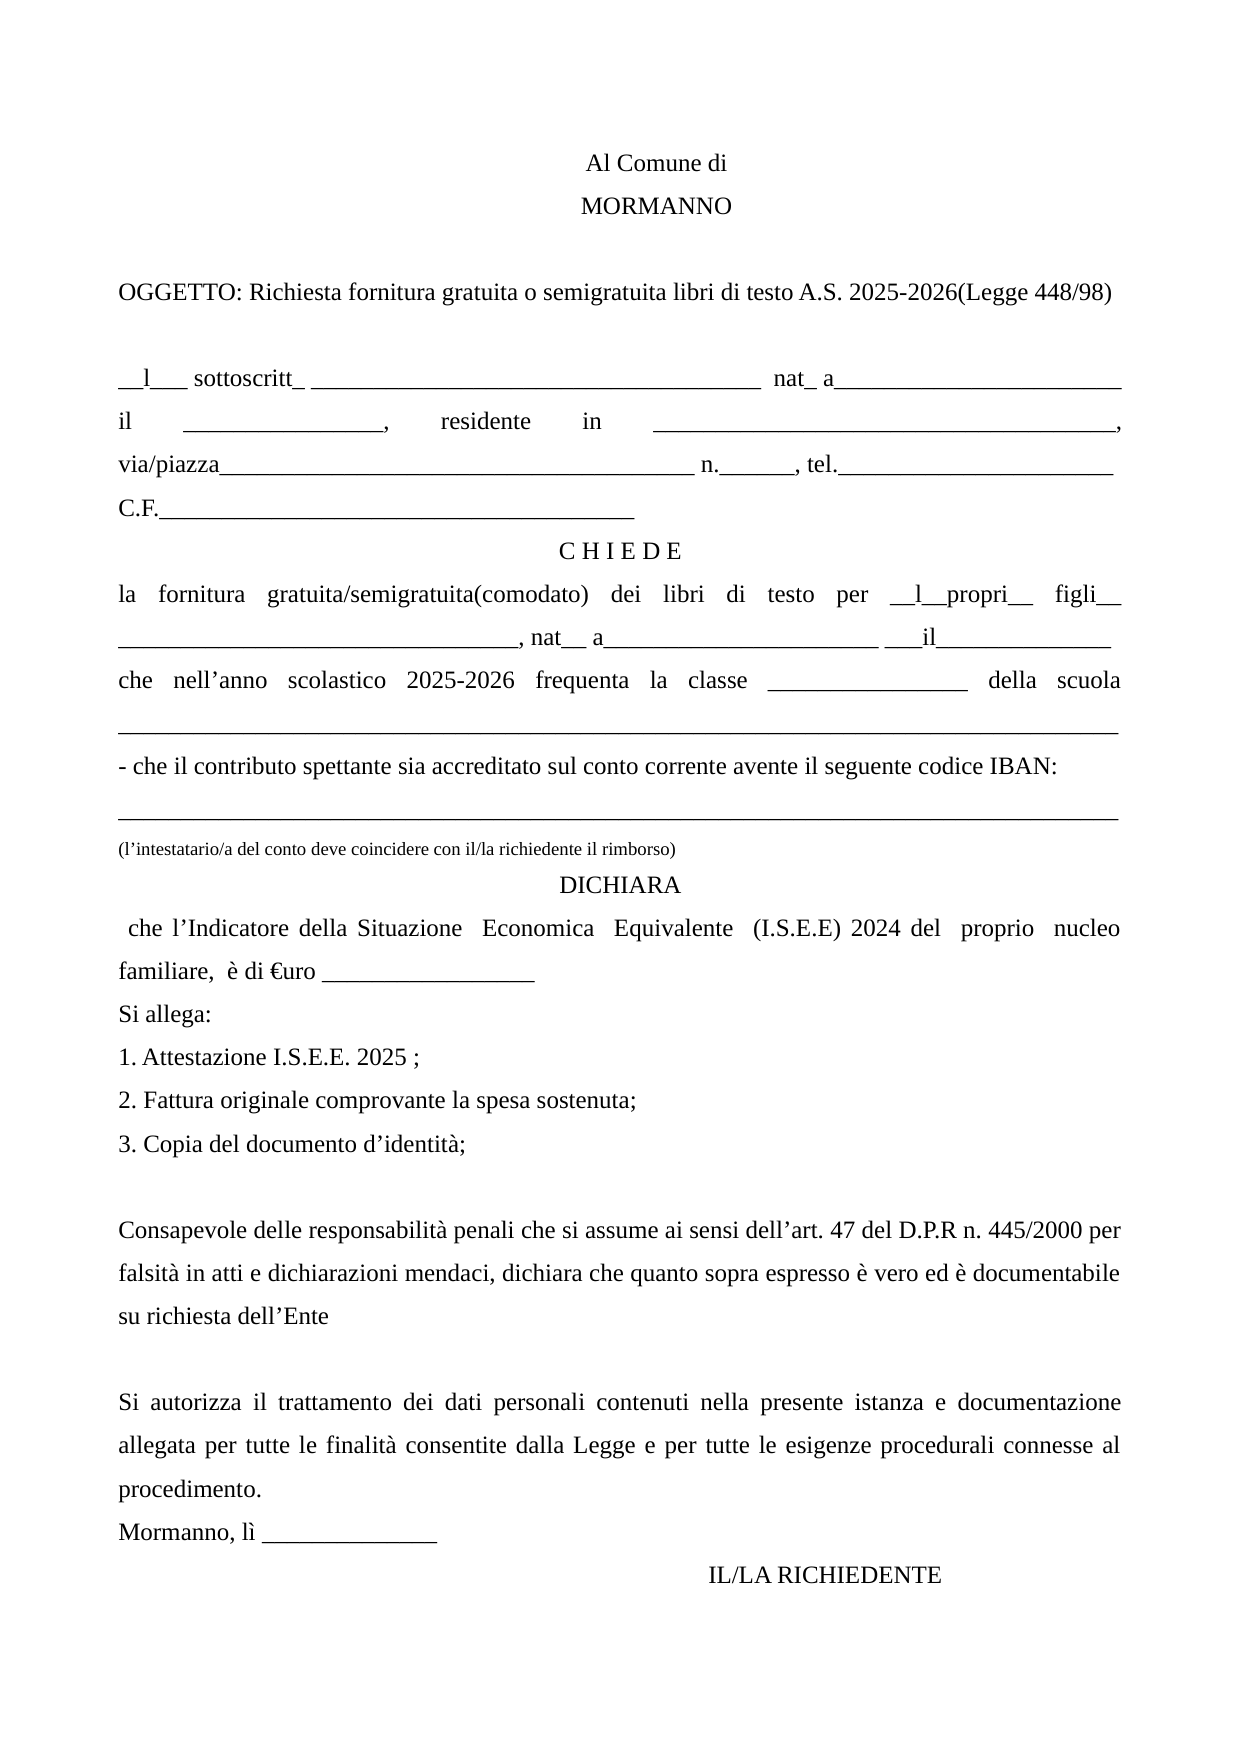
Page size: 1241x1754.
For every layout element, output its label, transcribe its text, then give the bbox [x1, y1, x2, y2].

text 2. Fattura originale comprovante la spesa sostenuta; [118, 1086, 1122, 1114]
text Consapevole delle responsabilità penali che si assume ai sensi dell’art. 47 del D.P.R n. 445/2000 per falsità in atti e dichiarazioni mendaci, dichiara che quanto sopra espresso è vero ed è documentabile su richiesta dell’Ente [118, 1215, 1122, 1330]
text 3. Copia del documento d’identità; [118, 1129, 1122, 1157]
text Si autorizza il trattamento dei dati personali contenuti nella presente istanza e documentazione allegata per tutte le finalità consentite dalla Legge e per tutte le esigenze procedurali connesse al procedimento. [118, 1387, 1122, 1502]
text 1. Attestazione I.S.E.E. 2025 ; [118, 1042, 1122, 1071]
text che nell’anno scolastico 2025-2026 frequenta la classe ________________ della scuola ________________________________________________________________________________ [118, 665, 1122, 737]
text (l’intestatario/a del conto deve coincidere con il/la richiedente il rimborso) [118, 838, 1122, 859]
text - che il contributo spettante sia accreditato sul conto corrente avente il seguente codice IBAN: [118, 751, 1122, 780]
text ________________________________________________________________________________ [118, 794, 1122, 823]
text IL/LA RICHIEDENTE [634, 1560, 1122, 1589]
text Mormanno, lì ______________ [118, 1517, 1122, 1546]
text DICHIARA [118, 870, 1122, 899]
text __l___ sottoscritt_ ____________________________________ nat_ a_______________________ [118, 363, 1122, 392]
text che l’Indicatore della Situazione Economica Equivalente (I.S.E.E) 2024 del proprio nucleo familiare, è di €uro _________________ [118, 913, 1122, 985]
text Al Comune di [118, 148, 1122, 176]
text C H I E D E [118, 536, 1122, 564]
text MORMANNO [118, 191, 1122, 219]
text il ________________, residente in _____________________________________, via/piazza______________________________________ n.______, tel.______________________ [118, 406, 1122, 478]
text C.F.______________________________________ [118, 493, 1122, 521]
text Si allega: [118, 999, 1122, 1028]
text OGGETTO: Richiesta fornitura gratuita o semigratuita libri di testo A.S. 2025-2026(Legge 448/98) [118, 277, 1122, 306]
text la fornitura gratuita/semigratuita(comodato) dei libri di testo per __l__propri__ figli__ ________________________________, nat__ a______________________ ___il______________ [118, 579, 1122, 651]
